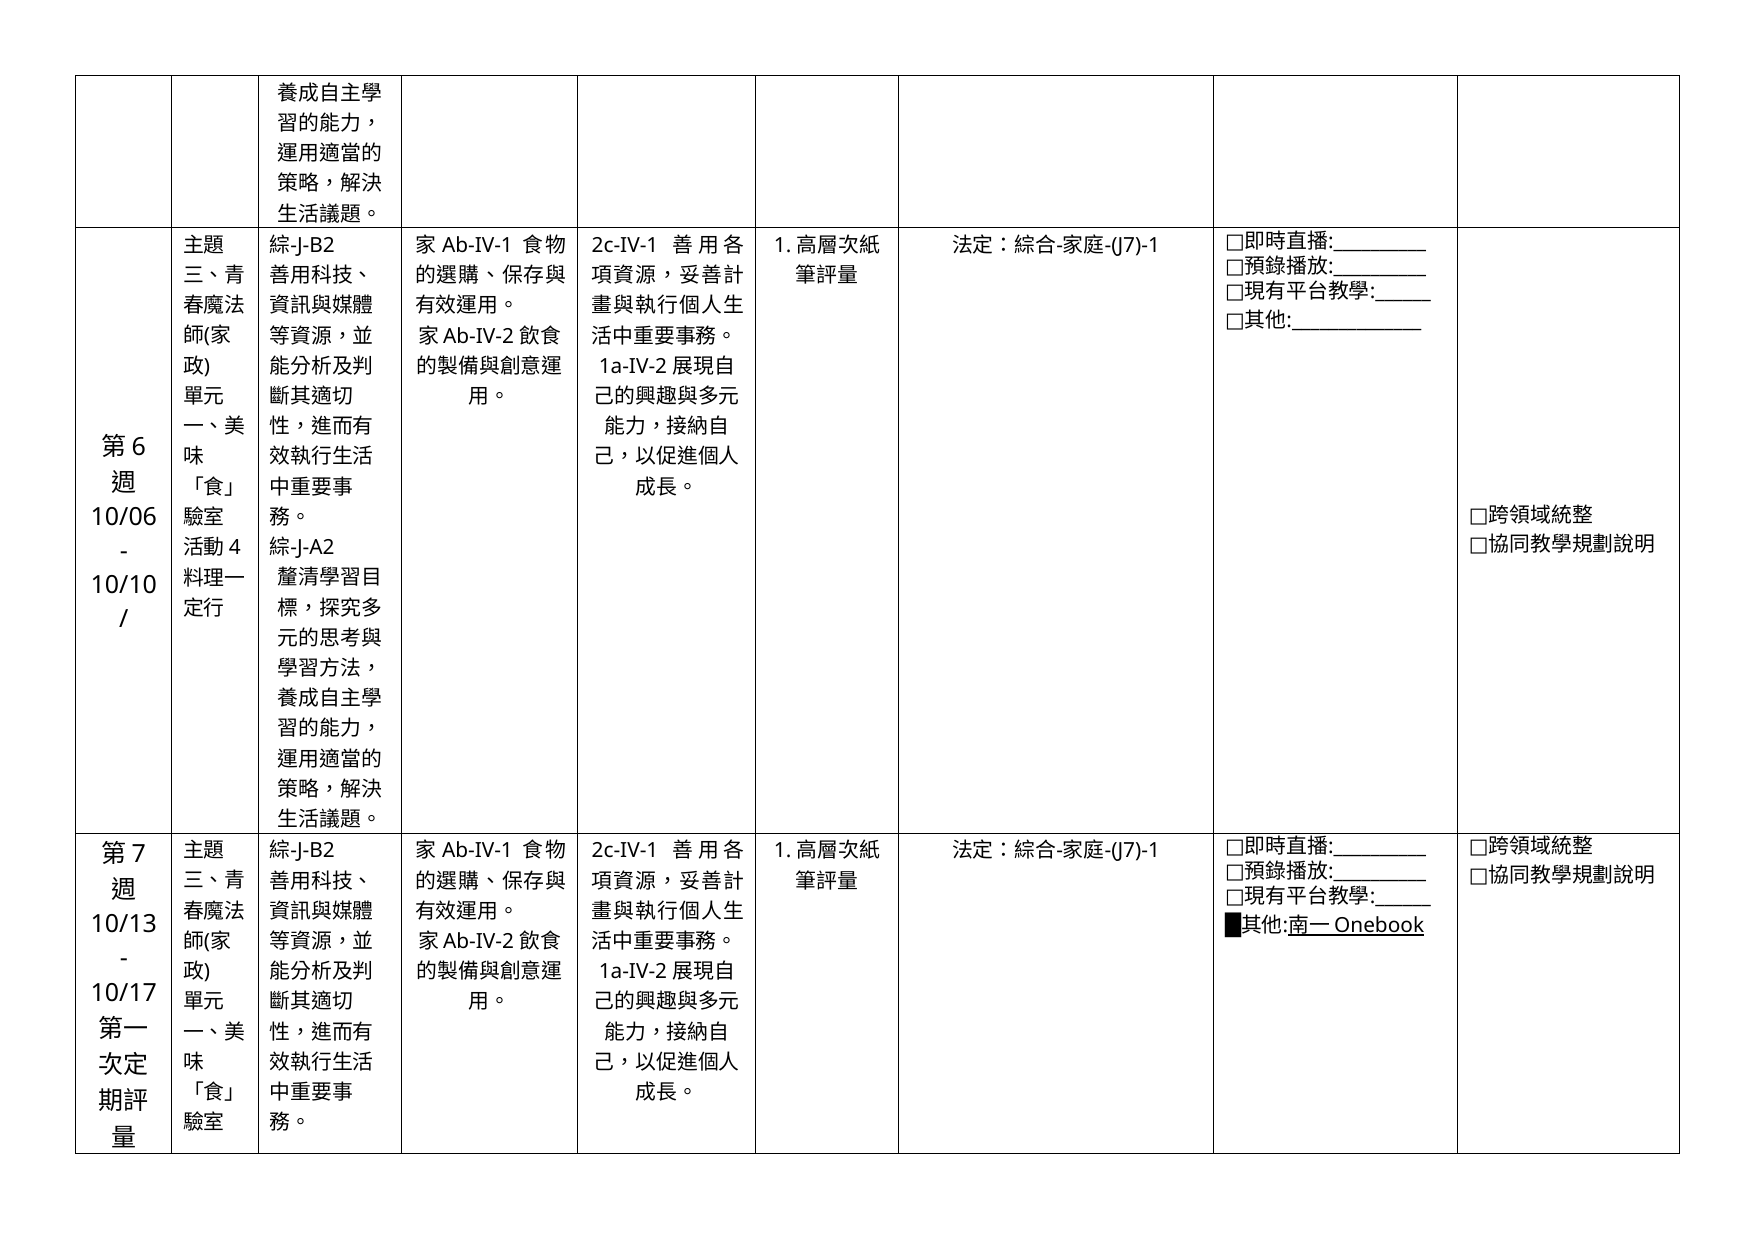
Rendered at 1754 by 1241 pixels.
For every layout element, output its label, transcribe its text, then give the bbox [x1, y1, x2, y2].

table_cell [1458, 76, 1679, 227]
table_cell □即時直播:__________ □預錄播放:__________ □現有平台教學:______ █其他:南一Onebook [1214, 834, 1457, 1153]
table_cell 2c-IV-1 善用各項資源，妥善計畫與執行個人生活中重要事務。 1a-IV-2 展現自己的興趣與多元能力，接納自己，以促進個人成長。 [578, 228, 755, 832]
table_cell [756, 76, 898, 227]
table_cell 家Ab-IV-1 食物的選購、保存與有效運用。 家Ab-IV-2 飲食的製備與創意運用。 [402, 834, 577, 1153]
table_cell 第7週 10/13-10/17 第一次定期評量 [76, 834, 171, 1153]
table_cell [899, 76, 1213, 227]
table_cell 第6週 10/06-10/10/ [76, 228, 171, 832]
table_cell 1. 高層次紙筆評量 [756, 228, 898, 832]
table_cell □跨領域統整 □協同教學規劃說明 [1458, 834, 1679, 1153]
table_cell □即時直播:__________ □預錄播放:__________ □現有平台教學:______ □其他:______________ [1214, 228, 1457, 832]
table_cell [578, 76, 755, 227]
table_cell 主題三、青春魔法師(家政) 單元一、美味「食」驗室 活動4料理一定行 [172, 228, 258, 832]
table_cell 2c-IV-1 善用各項資源，妥善計畫與執行個人生活中重要事務。 1a-IV-2 展現自己的興趣與多元能力，接納自己，以促進個人成長。 [578, 834, 755, 1153]
table_cell 主題三、青春魔法師(家政) 單元一、美味「食」驗室 [172, 834, 258, 1153]
table_cell 法定：綜合-家庭-(J7)-1 [899, 834, 1213, 1153]
table_cell 1. 高層次紙筆評量 [756, 834, 898, 1153]
table_cell 綜-J-B2 善用科技、資訊與媒體等資源，並能分析及判斷其適切性，進而有效執行生活中重要事務。 綜-J-A2 釐清學習目標，探究多元的思考與學習方法，養成自主學習的能力，運用適當的策略，解決生活議題。 [259, 228, 401, 832]
table_cell [76, 76, 171, 227]
table_cell □跨領域統整 □協同教學規劃說明 [1458, 228, 1679, 832]
table_cell [1214, 76, 1457, 227]
table_cell 法定：綜合-家庭-(J7)-1 [899, 228, 1213, 832]
table_cell [172, 76, 258, 227]
table_cell 綜-J-B2 善用科技、資訊與媒體等資源，並能分析及判斷其適切性，進而有效執行生活中重要事務。 [259, 834, 401, 1153]
table_cell 家Ab-IV-1 食物的選購、保存與有效運用。 家Ab-IV-2 飲食的製備與創意運用。 [402, 228, 577, 832]
table_cell [402, 76, 577, 227]
table_cell 養成自主學習的能力，運用適當的策略，解決生活議題。 [259, 76, 401, 227]
